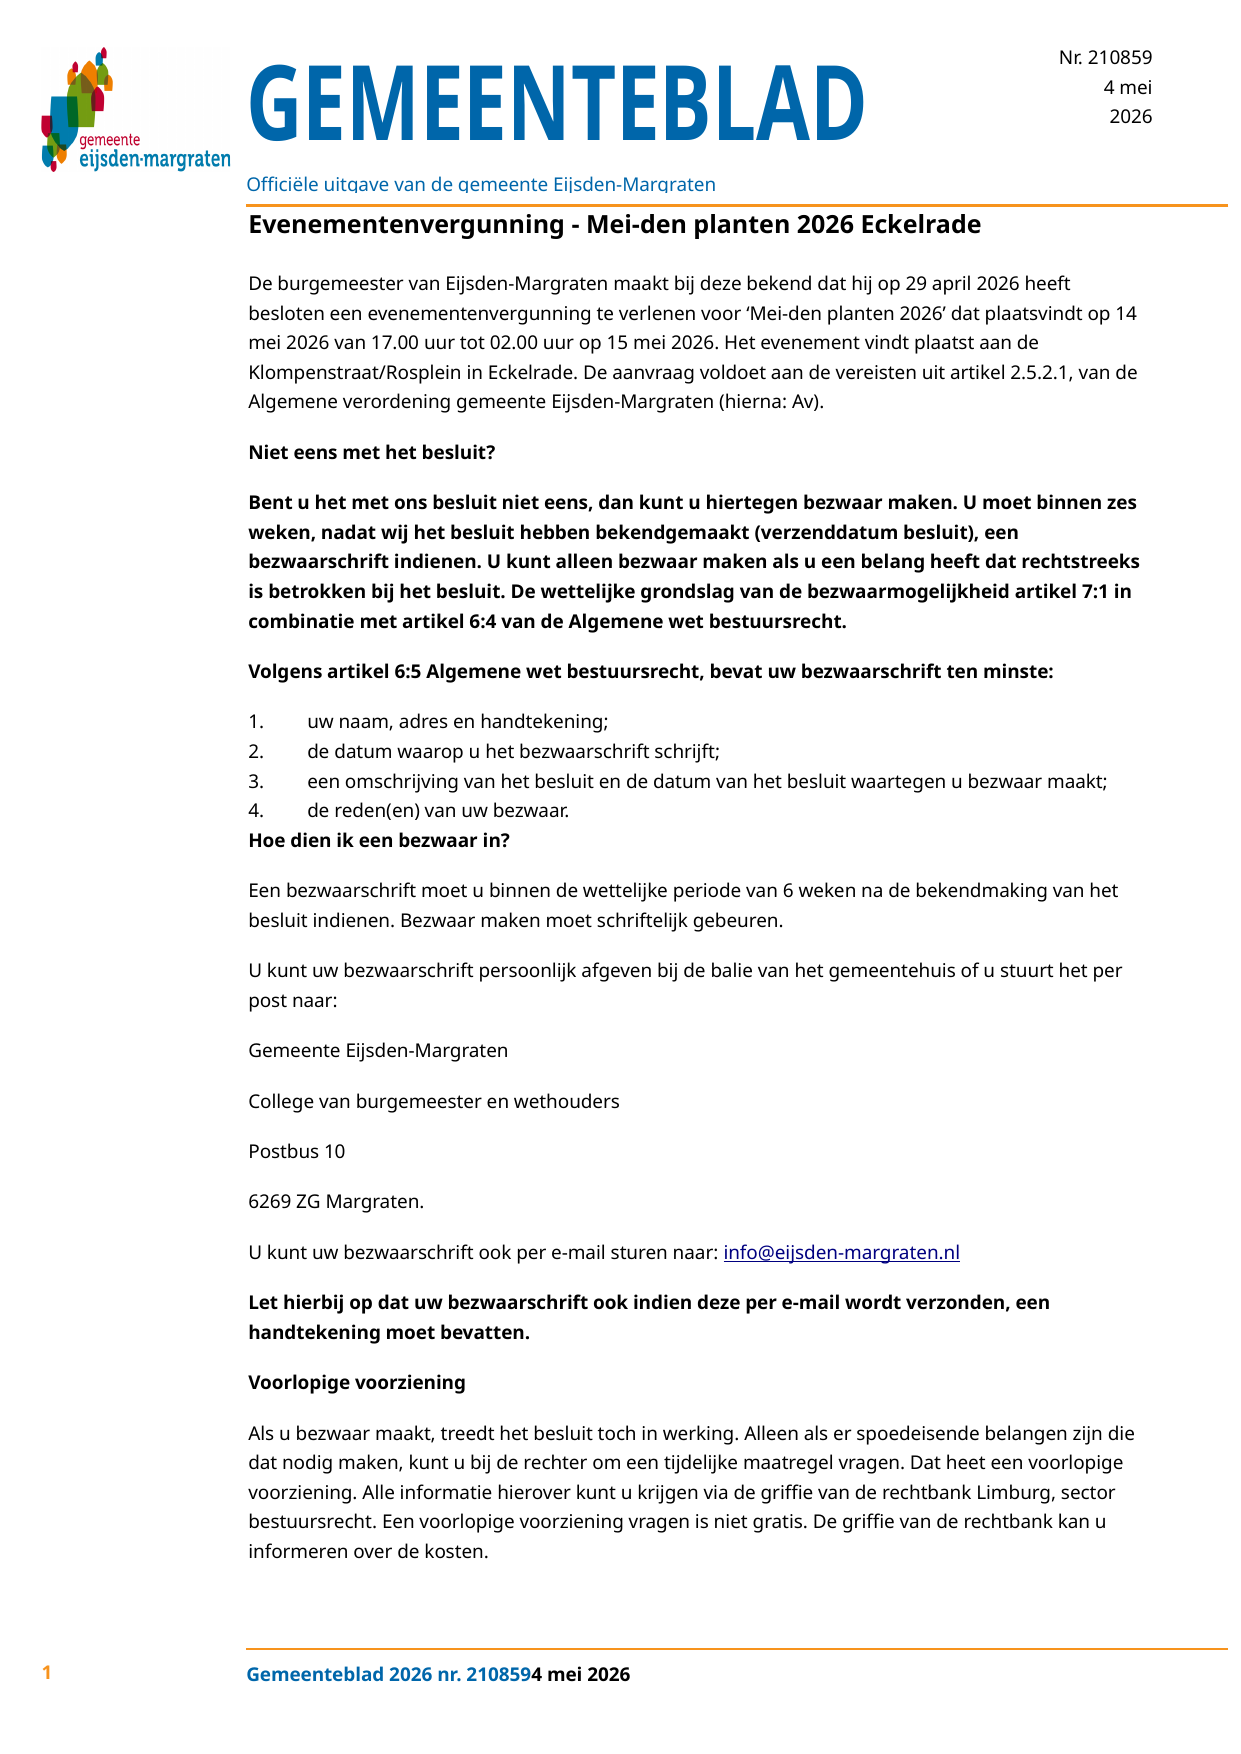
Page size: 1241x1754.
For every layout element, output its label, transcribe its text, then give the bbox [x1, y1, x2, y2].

text Gemeente Eijsden-Margraten [248, 1037, 1152, 1063]
text U kunt uw bezwaarschrift ook per e-mail sturen naar: info@eijsden-margraten.nl [248, 1239, 1152, 1265]
text 6269 ZG Margraten. [248, 1189, 1152, 1214]
text Evenementenvergunning - Mei-den planten 2026 Eckelrade [248, 207, 1152, 241]
text De burgemeester van Eijsden-Margraten maakt bij deze bekend dat hij op 29 april 2026 heeft besloten een evenementenvergunning te verlenen voor ‘Mei-den planten 2026’ dat plaatsvindt op 14 mei 2026 van 17.00 uur tot 02.00 uur op 15 mei 2026. Het evenement vindt plaatst aan de Klompenstraat/Rosplein in Eckelrade. De aanvraag voldoet aan de vereisten uit artikel 2.5.2.1, van de Algemene verordening gemeente Eijsden-Margraten (hierna: Av). [248, 270, 1152, 414]
text Niet eens met het besluit? [248, 439, 1152, 465]
text Hoe dien ik een bezwaar in? [248, 827, 1152, 853]
list de datum waarop u het bezwaarschrift schrijft; [248, 738, 1152, 764]
list uw naam, adres en handtekening; [248, 709, 1152, 734]
text Volgens artikel 6:5 Algemene wet bestuursrecht, bevat uw bezwaarschrift ten minste: [248, 658, 1152, 684]
text Voorlopige voorziening [248, 1369, 1152, 1395]
list een omschrijving van het besluit en de datum van het besluit waartegen u bezwaar maakt; [248, 768, 1152, 793]
text U kunt uw bezwaarschrift persoonlijk afgeven bij de balie van het gemeentehuis of u stuurt het per post naar: [248, 957, 1152, 1013]
text Let hierbij op dat uw bezwaarschrift ook indien deze per e-mail wordt verzonden, een handtekening moet bevatten. [248, 1289, 1152, 1345]
text Als u bezwaar maakt, treedt het besluit toch in werking. Alleen als er spoedeisende belangen zijn die dat nodig maken, kunt u bij de rechter om een tijdelijke maatregel vragen. Dat heet een voorlopige voorziening. Alle informatie hierover kunt u krijgen via de griffie van de rechtbank Limburg, sector bestuursrecht. Een voorlopige voorziening vragen is niet gratis. De griffie van de rechtbank kan u informeren over de kosten. [248, 1420, 1152, 1564]
list de reden(en) van uw bezwaar. [248, 797, 1152, 823]
text College van burgemeester en wethouders [248, 1088, 1152, 1113]
text Een bezwaarschrift moet u binnen de wettelijke periode van 6 weken na de bekendmaking van het besluit indienen. Bezwaar maken moet schriftelijk gebeuren. [248, 877, 1152, 933]
picture [41, 47, 231, 172]
text Bent u het met ons besluit niet eens, dan kunt u hiertegen bezwaar maken. U moet binnen zes weken, nadat wij het besluit hebben bekendgemaakt (verzenddatum besluit), een bezwaarschrift indienen. U kunt alleen bezwaar maken als u een belang heeft dat rechtstreeks is betrokken bij het besluit. De wettelijke grondslag van de bezwaarmogelijkheid artikel 7:1 in combinatie met artikel 6:4 van de Algemene wet bestuursrecht. [248, 489, 1152, 633]
text Postbus 10 [248, 1138, 1152, 1164]
